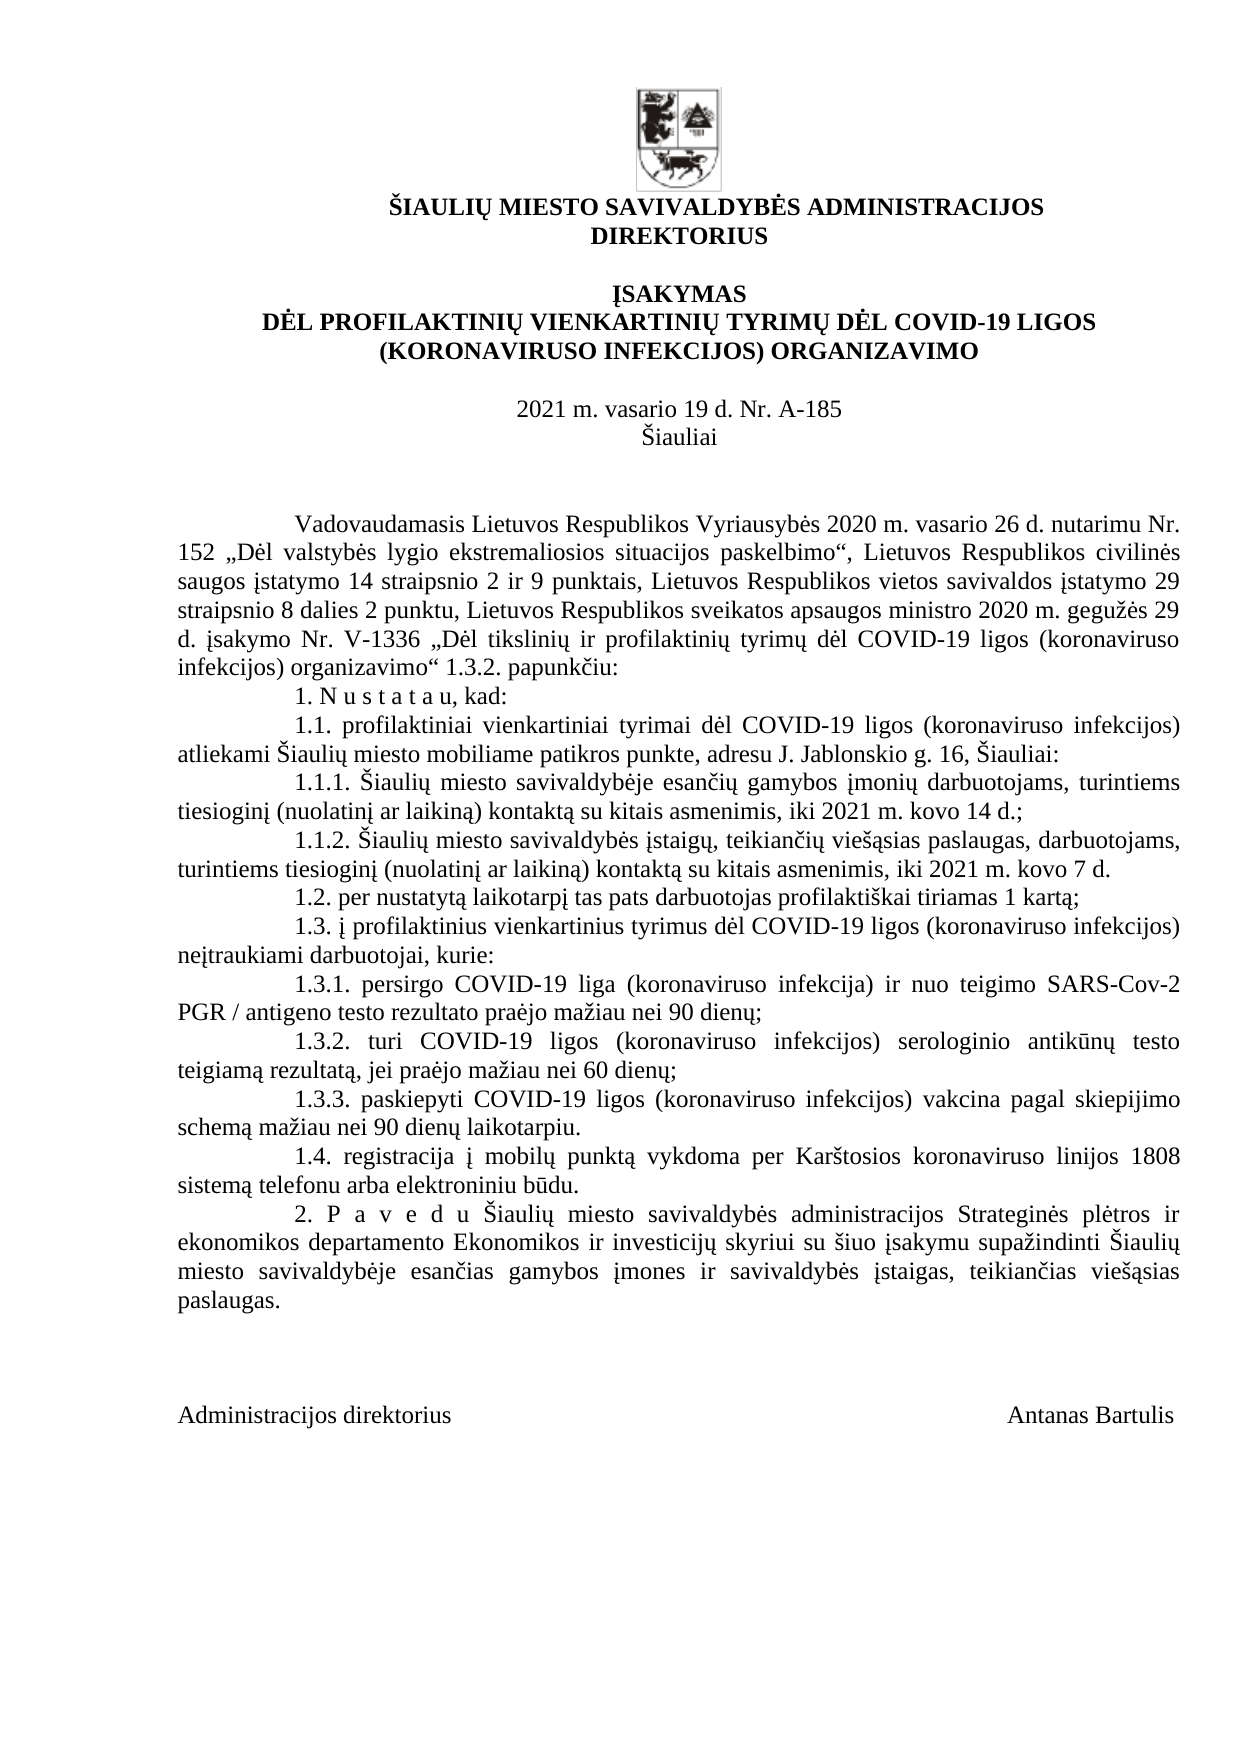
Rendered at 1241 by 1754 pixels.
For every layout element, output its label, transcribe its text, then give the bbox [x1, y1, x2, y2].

text 1.1.2. Šiaulių miesto savivaldybės įstaigų, teikiančių viešąsias paslaugas, darbuotojams, turintiems tiesioginį (nuolatinį ar laikiną) kontaktą su kitais asmenimis, iki 2021 m. kovo 7 d. [177, 825, 1181, 882]
text 1.3.3. paskiepyti COVID-19 ligos (koronaviruso infekcijos) vakcina pagal skiepijimo schemą mažiau nei 90 dienų laikotarpiu. [177, 1084, 1181, 1141]
text ĮSAKYMAS [177, 279, 1181, 307]
text Administracijos direktorius Antanas Bartulis [177, 1400, 1181, 1429]
text Vadovaudamasis Lietuvos Respublikos Vyriausybės 2020 m. vasario 26 d. nutarimu Nr. 152 „Dėl valstybės lygio ekstremaliosios situacijos paskelbimo“, Lietuvos Respublikos civilinės saugos įstatymo 14 straipsnio 2 ir 9 punktais, Lietuvos Respublikos vietos savivaldos įstatymo 29 straipsnio 8 dalies 2 punktu, Lietuvos Respublikos sveikatos apsaugos ministro 2020 m. gegužės 29 d. įsakymo Nr. V-1336 „Dėl tikslinių ir profilaktinių tyrimų dėl COVID-19 ligos (koronaviruso infekcijos) organizavimo“ 1.3.2. papunkčiu: [177, 509, 1181, 681]
text ŠIAULIŲ MIESTO SAVIVALDYBĖS ADMINISTRACIJOS [177, 192, 1181, 221]
text 1.4. registracija į mobilų punktą vykdoma per Karštosios koronaviruso linijos 1808 sistemą telefonu arba elektroniniu būdu. [177, 1141, 1181, 1199]
text 2021 m. vasario 19 d. Nr. A-185 [177, 394, 1181, 422]
text 1.1.1. Šiaulių miesto savivaldybėje esančių gamybos įmonių darbuotojams, turintiems tiesioginį (nuolatinį ar laikiną) kontaktą su kitais asmenimis, iki 2021 m. kovo 14 d.; [177, 767, 1181, 825]
text 1.3. į profilaktinius vienkartinius tyrimus dėl COVID-19 ligos (koronaviruso infekcijos) neįtraukiami darbuotojai, kurie: [177, 911, 1181, 969]
text DĖL PROFILAKTINIŲ VIENKARTINIŲ TYRIMŲ DĖL COVID-19 LIGOS (KORONAVIRUSO INFEKCIJOS) ORGANIZAVIMO [177, 307, 1181, 365]
text 1.2. per nustatytą laikotarpį tas pats darbuotojas profilaktiškai tiriamas 1 kartą; [177, 882, 1181, 911]
text 1.3.2. turi COVID-19 ligos (koronaviruso infekcijos) serologinio antikūnų testo teigiamą rezultatą, jei praėjo mažiau nei 60 dienų; [177, 1026, 1181, 1084]
text 1.1. profilaktiniai vienkartiniai tyrimai dėl COVID-19 ligos (koronaviruso infekcijos) atliekami Šiaulių miesto mobiliame patikros punkte, adresu J. Jablonskio g. 16, Šiauliai: [177, 710, 1181, 767]
text 1.3.1. persirgo COVID-19 liga (koronaviruso infekcija) ir nuo teigimo SARS-Cov-2 PGR / antigeno testo rezultato praėjo mažiau nei 90 dienų; [177, 969, 1181, 1026]
text 1. N u s t a t a u, kad: [177, 681, 1181, 710]
text Šiauliai [177, 422, 1181, 451]
text 2. P a v e d u Šiaulių miesto savivaldybės administracijos Strateginės plėtros ir ekonomikos departamento Ekonomikos ir investicijų skyriui su šiuo įsakymu supažindinti Šiaulių miesto savivaldybėje esančias gamybos įmones ir savivaldybės įstaigas, teikiančias viešąsias paslaugas. [177, 1199, 1181, 1314]
text DIREKTORIUS [177, 221, 1181, 250]
